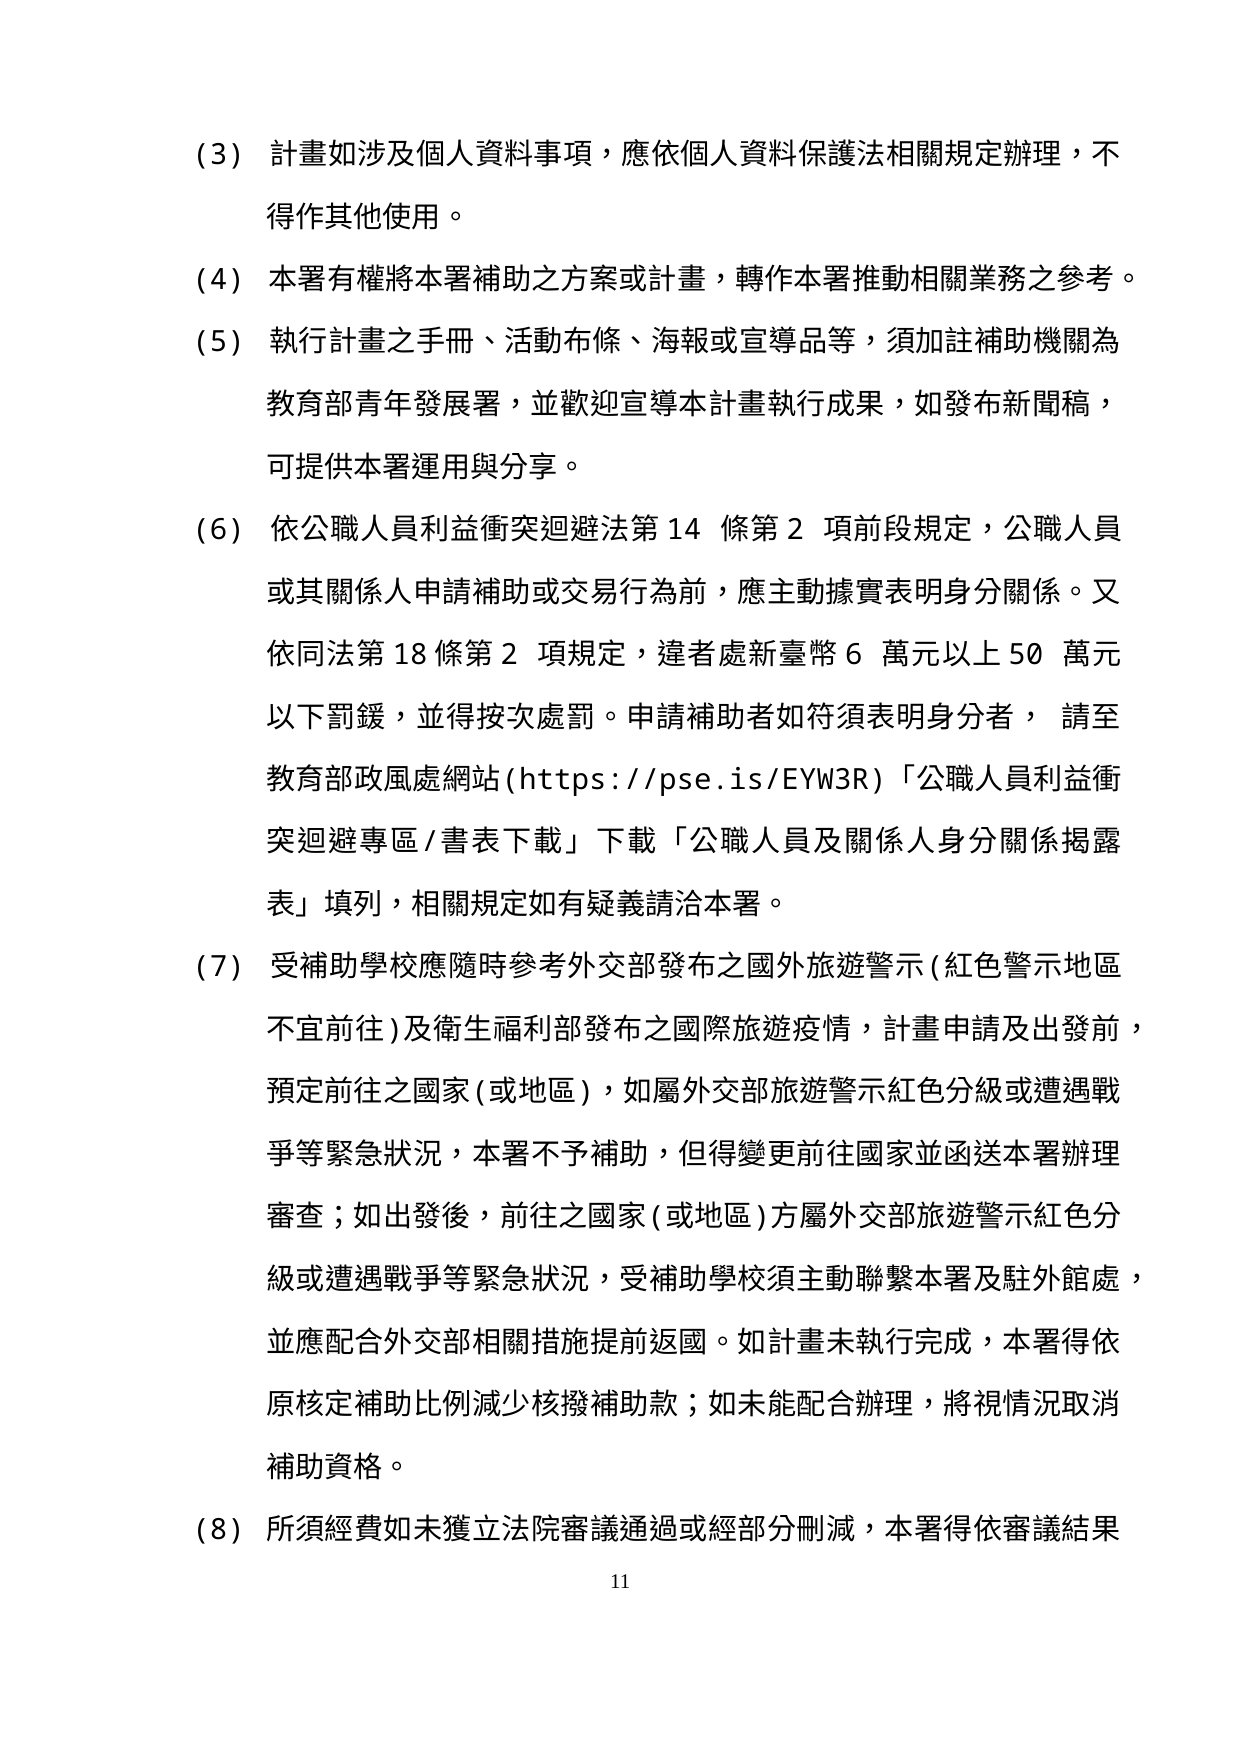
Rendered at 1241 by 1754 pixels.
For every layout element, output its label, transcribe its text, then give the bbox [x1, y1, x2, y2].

list 執行計畫之手冊、活動布條、海報或宣導品等，須加註補助機關為教育部青年發展署，並歡迎宣導本計畫執行成果，如發布新聞稿，可提供本署運用與分享。 [192, 298, 1122, 485]
list 計畫如涉及個人資料事項，應依個人資料保護法相關規定辦理，不得作其他使用。 [192, 110, 1122, 235]
list 受補助學校應隨時參考外交部發布之國外旅遊警示(紅色警示地區不宜前往)及衛生福利部發布之國際旅遊疫情，計畫申請及出發前，預定前往之國家(或地區)，如屬外交部旅遊警示紅色分級或遭遇戰爭等緊急狀況，本署不予補助，但得變更前往國家並函送本署辦理審查；如出發後，前往之國家(或地區)方屬外交部旅遊警示紅色分級或遭遇戰爭等緊急狀況，受補助學校須主動聯繫本署及駐外館處，並應配合外交部相關措施提前返國。如計畫未執行完成，本署得依原核定補助比例減少核撥補助款；如未能配合辦理，將視情況取消補助資格。 [192, 923, 1122, 1485]
list 所須經費如未獲立法院審議通過或經部分刪減，本署得依審議結果 [192, 1485, 1122, 1548]
list 本署有權將本署補助之方案或計畫，轉作本署推動相關業務之參考。 [192, 235, 1122, 298]
list 依公職人員利益衝突迴避法第14 條第2 項前段規定，公職人員或其關係人申請補助或交易行為前，應主動據實表明身分關係。又依同法第18條第2 項規定，違者處新臺幣6 萬元以上50 萬元以下罰鍰，並得按次處罰。申請補助者如符須表明身分者， 請至教育部政風處網站(https://pse.is/EYW3R)「公職人員利益衝突迴避專區/書表下載」下載「公職人員及關係人身分關係揭露表」填列，相關規定如有疑義請洽本署。 [192, 485, 1122, 923]
